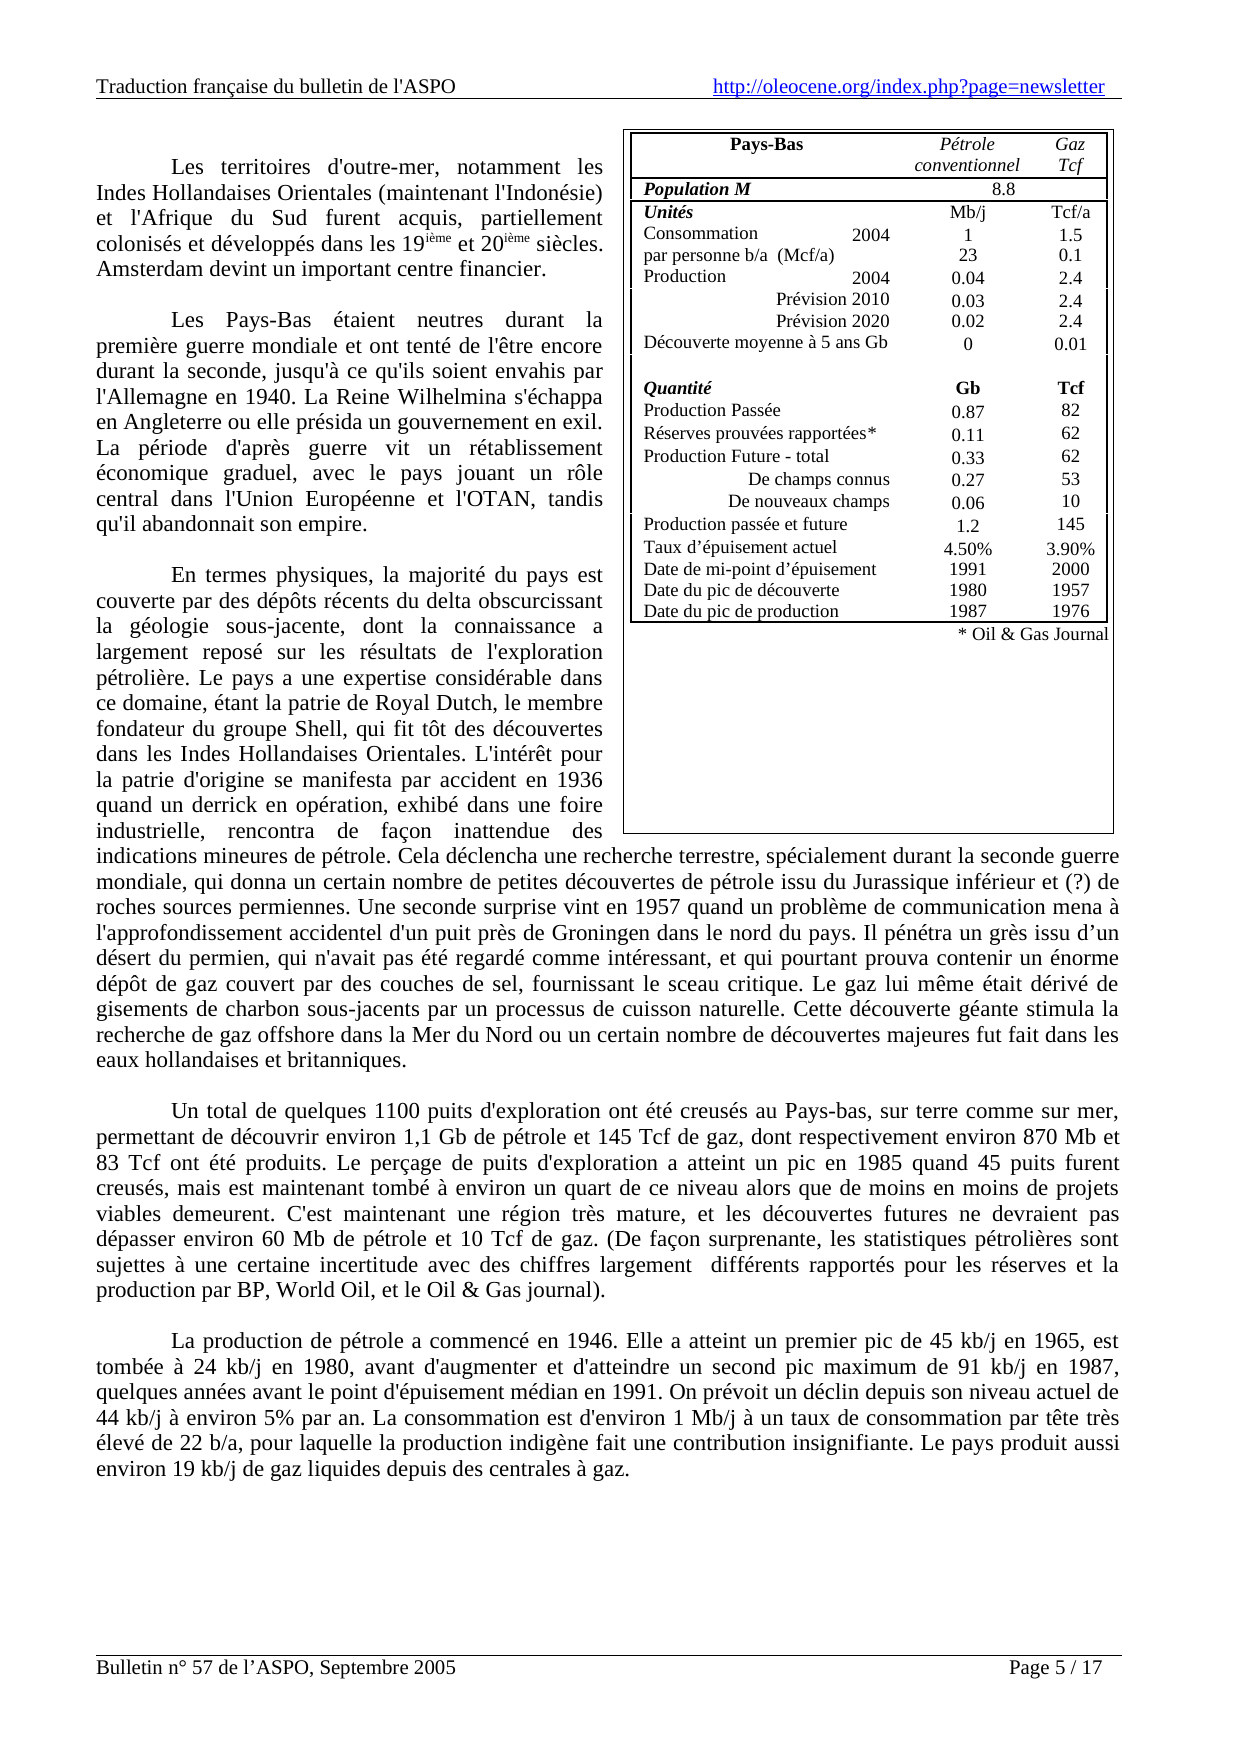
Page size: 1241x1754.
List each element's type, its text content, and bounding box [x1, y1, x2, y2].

table_cell 145 [1035, 514, 1106, 536]
table_cell 0,02 [901, 311, 1035, 332]
table_cell [1035, 355, 1106, 377]
table_cell Découverte moyenne à 5 ans Gb [632, 332, 901, 354]
table_cell 2004 [834, 266, 901, 288]
table_cell Consommation [632, 222, 833, 245]
table_cell 1957 [1035, 580, 1106, 600]
table_header Pétrole conventionnel [901, 134, 1035, 177]
table_cell 0,06 [901, 491, 1035, 513]
text Les territoires d'outre-mer, notamment les Indes Hollandaises Orientales (maintenant l'Indonésie) et l'Afrique du Sud furent acquis, partiellement colonisés et développés dans les 19ième et 20ième siècles. Amsterdam devint un important centre financier. [96, 154, 623, 282]
table_cell 0,87 [901, 400, 1035, 423]
table_cell 1,5 [1035, 222, 1106, 245]
table_cell Date du pic de production [632, 600, 901, 621]
table_cell 0,1 [1035, 245, 1106, 266]
table_cell [632, 355, 901, 377]
table_cell 62 [1035, 423, 1106, 445]
table_cell 2004 [834, 222, 901, 245]
table_cell 0,04 [901, 266, 1035, 288]
table_cell Mb/j [901, 202, 1035, 222]
table_cell 2,4 [1035, 311, 1106, 332]
table_cell 53 [1035, 468, 1106, 491]
table_cell Production passée et future [632, 514, 901, 536]
table_cell Taux d’épuisement actuel [632, 536, 901, 559]
table_cell Quantité [632, 377, 901, 400]
table_cell 2,4 [1035, 289, 1106, 311]
table_header Pays-Bas [632, 134, 901, 177]
table_cell 0,27 [901, 468, 1035, 491]
table_cell 1,2 [901, 514, 1035, 536]
table_cell Unités [632, 202, 901, 222]
table_cell Réserves prouvées rapportées* [632, 423, 901, 445]
table_cell Prévision 2020 [632, 311, 901, 332]
text En termes physiques, la majorité du pays est couverte par des dépôts récents du delta obscurcissant la géologie sous-jacente, dont la connaissance a largement reposé sur les résultats de l'exploration pétrolière. Le pays a une expertise considérable dans ce domaine, étant la patrie de Royal Dutch, le membre fondateur du groupe Shell, qui fit tôt des découvertes dans les Indes Hollandaises Orientales. L'intérêt pour la patrie d'origine se manifesta par accident en 1936 quand un derrick en opération, exhibé dans une foire industrielle, rencontra de façon inattendue des indications mineures de pétrole. Cela déclencha une recherche terrestre, spécialement durant la seconde guerre mondiale, qui donna un certain nombre de petites découvertes de pétrole issu du Jurassique inférieur et (?) de roches sources permiennes. Une seconde surprise vint en 1957 quand un problème de communication mena à l'approfondissement accidentel d'un puit près de Groningen dans le nord du pays. Il pénétra un grès issu d’un désert du permien, qui n'avait pas été regardé comme intéressant, et qui pourtant prouva contenir un énorme dépôt de gaz couvert par des couches de sel, fournissant le sceau critique. Le gaz lui même était dérivé de gisements de charbon sous-jacents par un processus de cuisson naturelle. Cette découverte géante stimula la recherche de gaz offshore dans la Mer du Nord ou un certain nombre de découvertes majeures fut fait dans les eaux hollandaises et britanniques. [96, 562, 1122, 1073]
table_cell Tcf/a [1035, 202, 1106, 222]
table_cell 82 [1035, 400, 1106, 423]
table_cell [901, 355, 1035, 377]
table_cell 8,8 [901, 179, 1106, 199]
table_cell 0,11 [901, 423, 1035, 445]
table_cell 2,4 [1035, 266, 1106, 288]
table_cell Production Future - total [632, 445, 901, 468]
table_cell 23 [901, 245, 1035, 266]
table_cell 10 [1035, 491, 1106, 513]
table_cell Population M [632, 179, 901, 199]
table_cell Tcf [1035, 377, 1106, 400]
table_cell 0,03 [901, 289, 1035, 311]
table_cell Production [632, 266, 833, 288]
table_header Gaz Tcf [1035, 134, 1106, 177]
table_cell 2000 [1035, 559, 1106, 580]
table_cell 1991 [901, 559, 1035, 580]
table_cell Gb [901, 377, 1035, 400]
table_cell Date de mi-point d’épuisement [632, 559, 901, 580]
table_cell Date du pic de découverte [632, 580, 901, 600]
table_cell 1987 [901, 600, 1035, 621]
table_cell 1980 [901, 580, 1035, 600]
table_cell 0,01 [1035, 332, 1106, 354]
text Un total de quelques 1100 puits d'exploration ont été creusés au Pays-bas, sur terre comme sur mer, permettant de découvrir environ 1,1 Gb de pétrole et 145 Tcf de gaz, dont respectivement environ 870 Mb et 83 Tcf ont été produits. Le perçage de puits d'exploration a atteint un pic en 1985 quand 45 puits furent creusés, mais est maintenant tombé à environ un quart de ce niveau alors que de moins en moins de projets viables demeurent. C'est maintenant une région très mature, et les découvertes futures ne devraient pas dépasser environ 60 Mb de pétrole et 10 Tcf de gaz. (De façon surprenante, les statistiques pétrolières sont sujettes à une certaine incertitude avec des chiffres largement différents rapportés pour les réserves et la production par BP, World Oil, et le Oil & Gas journal). [96, 1098, 1122, 1302]
table_cell 0 [901, 332, 1035, 354]
table_cell Prévision 2010 [632, 289, 901, 311]
table_cell 62 [1035, 445, 1106, 468]
table_cell par personne b/a (Mcf/a) [632, 245, 901, 266]
table_cell De champs connus [632, 468, 901, 491]
table_cell Production Passée [632, 400, 901, 423]
text * Oil & Gas Journal [627, 623, 1109, 644]
text Les Pays-Bas étaient neutres durant la première guerre mondiale et ont tenté de l'être encore durant la seconde, jusqu'à ce qu'ils soient envahis par l'Allemagne en 1940. La Reine Wilhelmina s'échappa en Angleterre ou elle présida un gouvernement en exil. La période d'après guerre vit un rétablissement économique graduel, avec le pays jouant un rôle central dans l'Union Européenne et l'OTAN, tandis qu'il abandonnait son empire. [96, 307, 623, 537]
table_cell 1976 [1035, 600, 1106, 621]
text La production de pétrole a commencé en 1946. Elle a atteint un premier pic de 45 kb/j en 1965, est tombée à 24 kb/j en 1980, avant d'augmenter et d'atteindre un second pic maximum de 91 kb/j en 1987, quelques années avant le point d'épuisement médian en 1991. On prévoit un déclin depuis son niveau actuel de 44 kb/j à environ 5% par an. La consommation est d'environ 1 Mb/j à un taux de consommation par tête très élevé de 22 b/a, pour laquelle la production indigène fait une contribution insignifiante. Le pays produit aussi environ 19 kb/j de gaz liquides depuis des centrales à gaz. [96, 1328, 1122, 1481]
table_cell 0,33 [901, 445, 1035, 468]
table_cell De nouveaux champs [632, 491, 901, 513]
table_cell 4,50% [901, 536, 1035, 559]
table_cell 3,90% [1035, 536, 1106, 559]
table_cell 1 [901, 222, 1035, 245]
